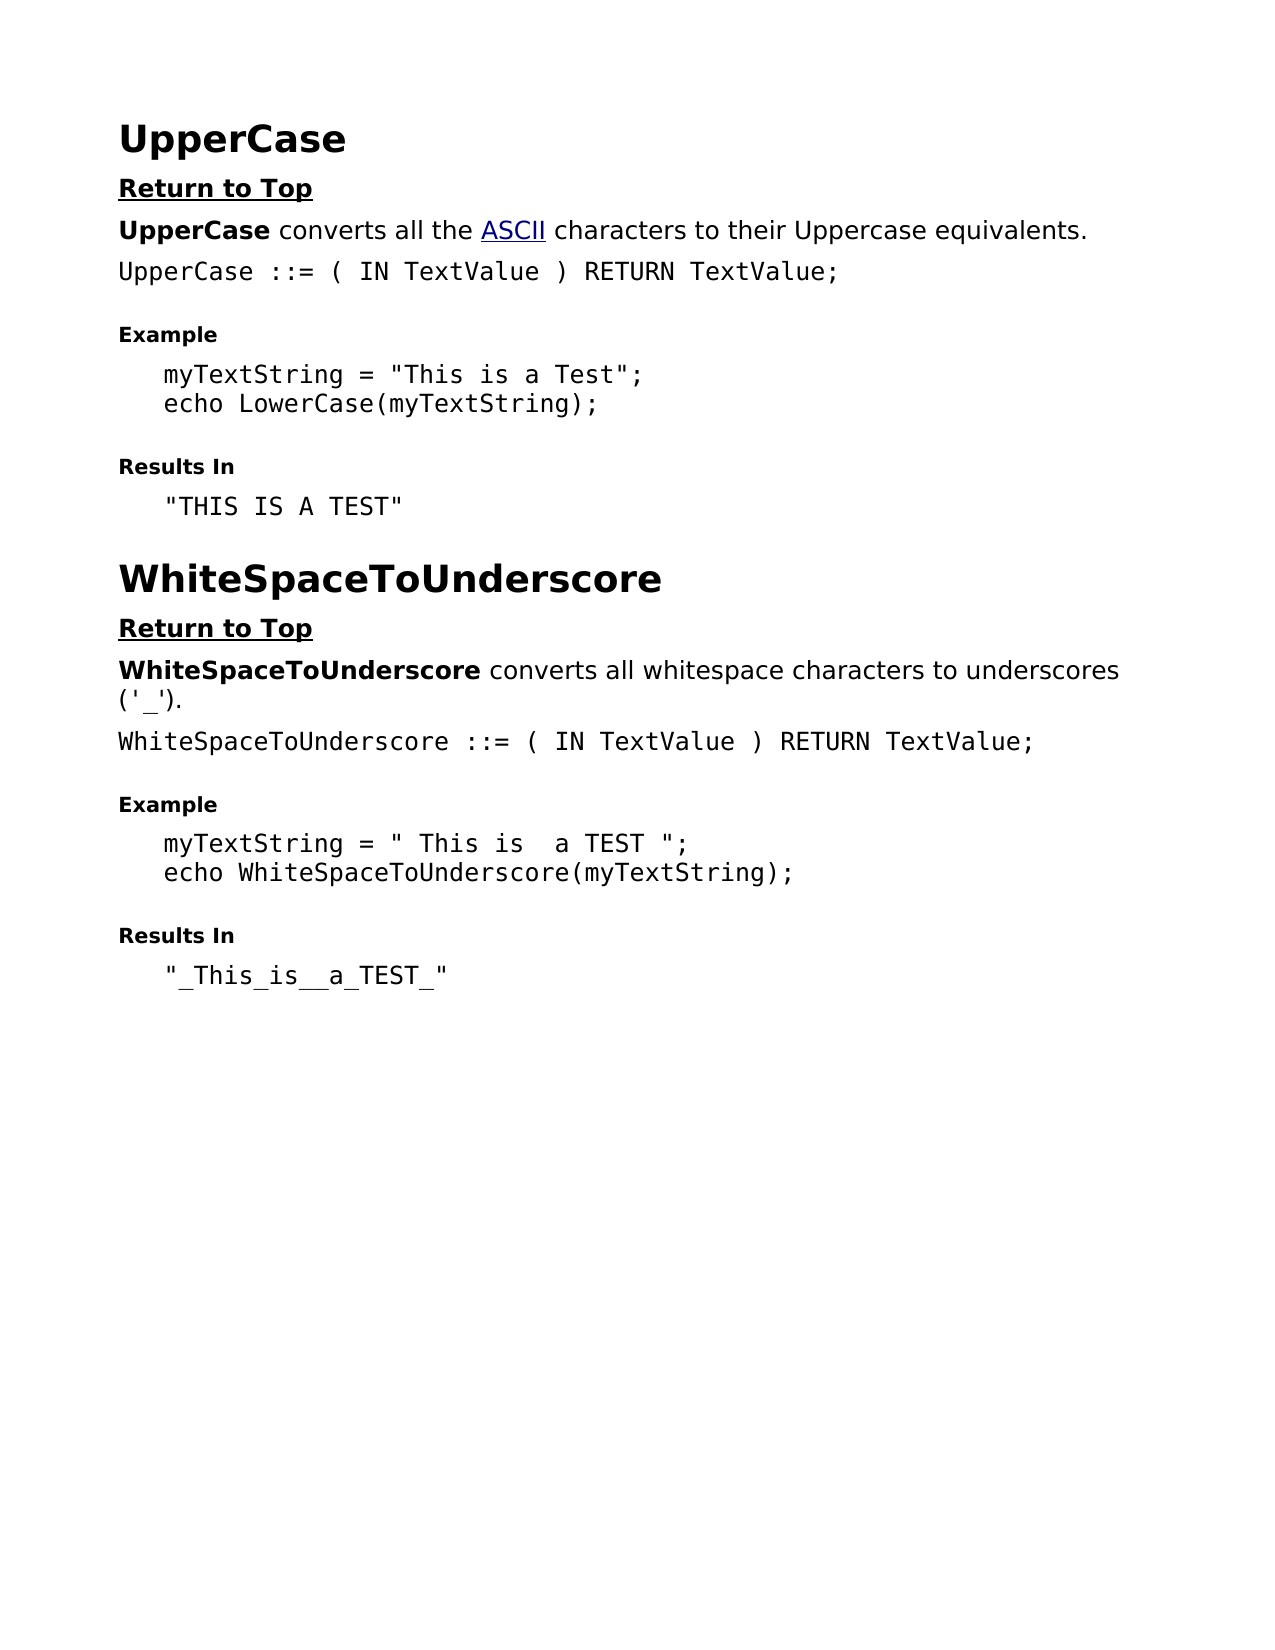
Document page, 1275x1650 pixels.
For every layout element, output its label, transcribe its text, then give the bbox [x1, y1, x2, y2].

text myTextString = "This is a Test"; echo LowerCase(myTextString); [118, 360, 1157, 419]
text WhiteSpaceToUnderscore ::= ( IN TextValue ) RETURN TextValue; [118, 727, 1157, 756]
text myTextString = " This is a TEST "; echo WhiteSpaceToUnderscore(myTextString); [118, 829, 1157, 888]
text Return to Top [118, 614, 1157, 643]
subtitle Example [118, 323, 1157, 348]
subtitle WhiteSpaceToUnderscore [118, 558, 1157, 602]
text UpperCase converts all the ASCII characters to their Uppercase equivalents. [118, 216, 1157, 245]
text "THIS IS A TEST" [118, 492, 1157, 521]
text Return to Top [118, 174, 1157, 203]
subtitle Results In [118, 924, 1157, 949]
text "_This_is__a_TEST_" [118, 961, 1157, 991]
subtitle Example [118, 793, 1157, 817]
subtitle UpperCase [118, 118, 1157, 162]
text WhiteSpaceToUnderscore converts all whitespace characters to underscores ('_'). [118, 656, 1157, 714]
text UpperCase ::= ( IN TextValue ) RETURN TextValue; [118, 258, 1157, 287]
subtitle Results In [118, 455, 1157, 480]
